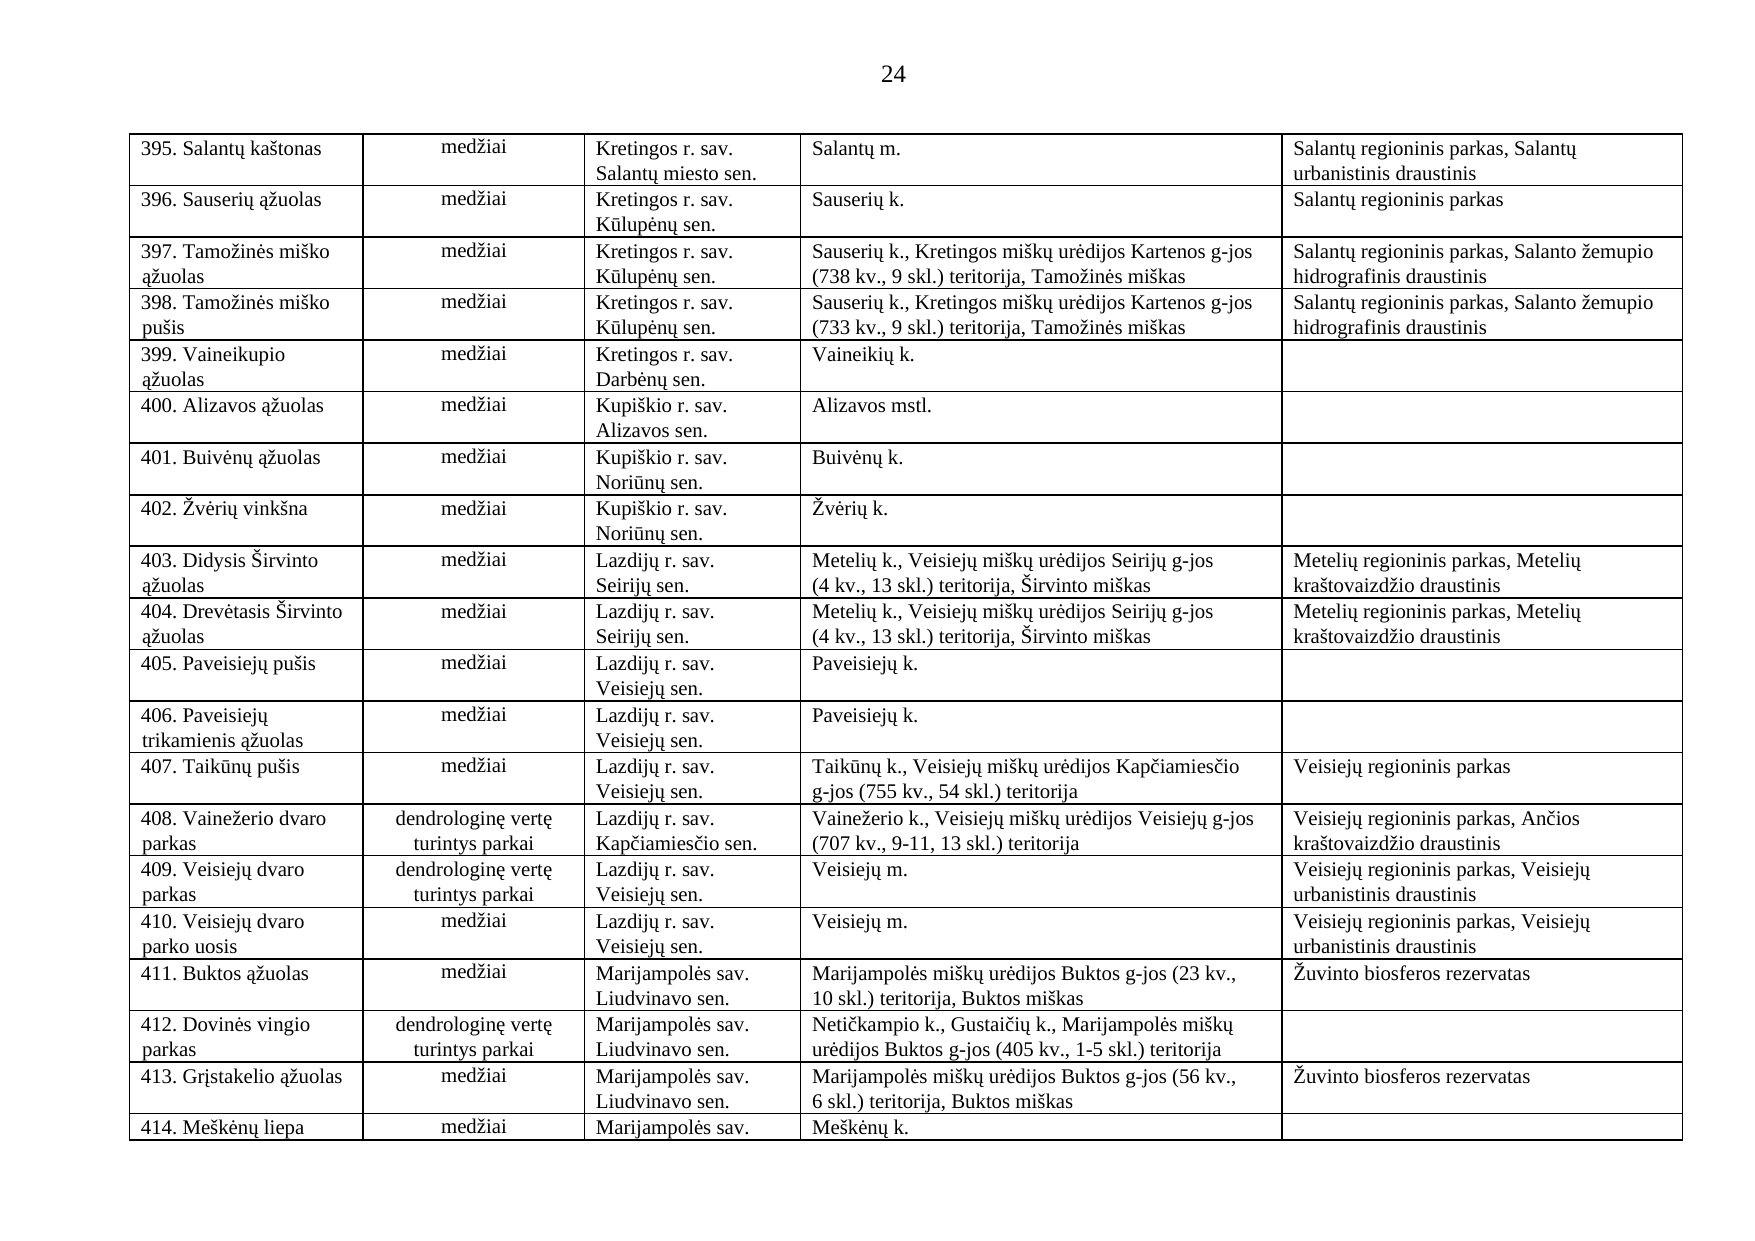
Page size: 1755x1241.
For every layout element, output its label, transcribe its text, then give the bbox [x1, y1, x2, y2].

table_cell Metelių k., Veisiejų miškų urėdijos Seirijų g-jos (4 kv., 13 skl.) teritorija, Širvinto miškas [801, 547, 1281, 597]
table_cell 405. Paveisiejų pušis [130, 650, 362, 700]
table_cell Taikūnų k., Veisiejų miškų urėdijos Kapčiamiesčio g-jos (755 kv., 54 skl.) teritorija [801, 753, 1281, 803]
table_cell medžiai [364, 186, 584, 236]
table_cell Alizavos mstl. [801, 392, 1281, 442]
table_cell Meškėnų k. [801, 1114, 1281, 1139]
table_cell 412. Dovinės vingio parkas [130, 1011, 362, 1061]
table_cell 402. Žvėrių vinkšna [130, 496, 362, 545]
table_cell Marijampolės miškų urėdijos Buktos g-jos (56 kv., 6 skl.) teritorija, Buktos miškas [801, 1063, 1281, 1113]
table_cell 413. Grįstakelio ąžuolas [130, 1063, 362, 1113]
table_cell Marijampolės sav. Liudvinavo sen. [585, 960, 800, 1009]
table_cell Marijampolės sav. [585, 1114, 800, 1139]
table_cell Kretingos r. sav. Salantų miesto sen. [585, 135, 800, 184]
table_cell 399. Vaineikupio ąžuolas [130, 341, 362, 391]
table_cell 397. Tamožinės miško ąžuolas [130, 238, 362, 288]
table_cell Kretingos r. sav. Kūlupėnų sen. [585, 289, 800, 339]
table_cell 404. Drevėtasis Širvinto ąžuolas [130, 599, 362, 648]
table_cell 407. Taikūnų pušis [130, 753, 362, 803]
table_cell medžiai [364, 753, 584, 803]
table_cell [1283, 702, 1682, 752]
table_cell [1283, 392, 1682, 442]
table_cell Lazdijų r. sav. Veisiejų sen. [585, 650, 800, 700]
table_cell 403. Didysis Širvinto ąžuolas [130, 547, 362, 597]
table_cell Sauserių k., Kretingos miškų urėdijos Kartenos g-jos (738 kv., 9 skl.) teritorija, Tamožinės miškas [801, 238, 1281, 288]
table_cell Salantų m. [801, 135, 1281, 184]
table_cell Veisiejų regioninis parkas [1283, 753, 1682, 803]
table_cell Salantų regioninis parkas, Salanto žemupio hidrografinis draustinis [1283, 238, 1682, 288]
table_cell Sauserių k. [801, 186, 1281, 236]
table_cell Salantų regioninis parkas, Salanto žemupio hidrografinis draustinis [1283, 289, 1682, 339]
table_cell medžiai [364, 1063, 584, 1113]
table_cell medžiai [364, 908, 584, 958]
table_cell Lazdijų r. sav. Veisiejų sen. [585, 702, 800, 752]
table_cell Salantų regioninis parkas, Salantų urbanistinis draustinis [1283, 135, 1682, 184]
table_cell medžiai [364, 444, 584, 494]
table_cell medžiai [364, 1114, 584, 1139]
table_cell Veisiejų m. [801, 856, 1281, 906]
table_cell 409. Veisiejų dvaro parkas [130, 856, 362, 906]
table_cell Kupiškio r. sav. Alizavos sen. [585, 392, 800, 442]
table_cell Buivėnų k. [801, 444, 1281, 494]
table_cell dendrologinę vertę turintys parkai [364, 805, 584, 855]
table_cell [1283, 650, 1682, 700]
table_cell Salantų regioninis parkas [1283, 186, 1682, 236]
table_cell Lazdijų r. sav. Veisiejų sen. [585, 908, 800, 958]
table_cell Veisiejų regioninis parkas, Ančios kraštovaizdžio draustinis [1283, 805, 1682, 855]
table_cell 406. Paveisiejų trikamienis ąžuolas [130, 702, 362, 752]
table_cell medžiai [364, 341, 584, 391]
table_cell Lazdijų r. sav. Seirijų sen. [585, 599, 800, 648]
table_cell Lazdijų r. sav. Kapčiamiesčio sen. [585, 805, 800, 855]
table_cell Lazdijų r. sav. Veisiejų sen. [585, 753, 800, 803]
table_cell Paveisiejų k. [801, 702, 1281, 752]
table_cell [1283, 444, 1682, 494]
table_cell Veisiejų regioninis parkas, Veisiejų urbanistinis draustinis [1283, 908, 1682, 958]
table_cell 408. Vainežerio dvaro parkas [130, 805, 362, 855]
table_cell [1283, 1011, 1682, 1061]
table_cell Metelių regioninis parkas, Metelių kraštovaizdžio draustinis [1283, 547, 1682, 597]
table_cell medžiai [364, 135, 584, 184]
table_cell medžiai [364, 960, 584, 1009]
table_cell Paveisiejų k. [801, 650, 1281, 700]
table_cell 410. Veisiejų dvaro parko uosis [130, 908, 362, 958]
table_cell Metelių regioninis parkas, Metelių kraštovaizdžio draustinis [1283, 599, 1682, 648]
table_cell 395. Salantų kaštonas [130, 135, 362, 184]
table_cell Veisiejų m. [801, 908, 1281, 958]
table_cell Kupiškio r. sav. Noriūnų sen. [585, 496, 800, 545]
table_cell 411. Buktos ąžuolas [130, 960, 362, 1009]
table_cell dendrologinę vertę turintys parkai [364, 856, 584, 906]
table_cell Veisiejų regioninis parkas, Veisiejų urbanistinis draustinis [1283, 856, 1682, 906]
table_cell Kretingos r. sav. Darbėnų sen. [585, 341, 800, 391]
table_cell Kretingos r. sav. Kūlupėnų sen. [585, 186, 800, 236]
table_cell Vainežerio k., Veisiejų miškų urėdijos Veisiejų g-jos (707 kv., 9-11, 13 skl.) teritorija [801, 805, 1281, 855]
table_cell Metelių k., Veisiejų miškų urėdijos Seirijų g-jos (4 kv., 13 skl.) teritorija, Širvinto miškas [801, 599, 1281, 648]
table_cell dendrologinę vertę turintys parkai [364, 1011, 584, 1061]
table_cell medžiai [364, 650, 584, 700]
table_cell Kretingos r. sav. Kūlupėnų sen. [585, 238, 800, 288]
table_cell 400. Alizavos ąžuolas [130, 392, 362, 442]
table_cell medžiai [364, 238, 584, 288]
table_cell medžiai [364, 702, 584, 752]
table_cell 396. Sauserių ąžuolas [130, 186, 362, 236]
table_cell [1283, 341, 1682, 391]
table_cell Sauserių k., Kretingos miškų urėdijos Kartenos g-jos (733 kv., 9 skl.) teritorija, Tamožinės miškas [801, 289, 1281, 339]
table_cell Vaineikių k. [801, 341, 1281, 391]
table_cell Netičkampio k., Gustaičių k., Marijampolės miškų urėdijos Buktos g-jos (405 kv., 1-5 skl.) teritorija [801, 1011, 1281, 1061]
table_cell 414. Meškėnų liepa [130, 1114, 362, 1139]
table_cell Lazdijų r. sav. Seirijų sen. [585, 547, 800, 597]
table_cell medžiai [364, 547, 584, 597]
table_cell [1283, 496, 1682, 545]
table_cell medžiai [364, 496, 584, 545]
table_cell 401. Buivėnų ąžuolas [130, 444, 362, 494]
table_cell Marijampolės sav. Liudvinavo sen. [585, 1063, 800, 1113]
table_cell Marijampolės sav. Liudvinavo sen. [585, 1011, 800, 1061]
table_cell medžiai [364, 392, 584, 442]
table_cell Žuvinto biosferos rezervatas [1283, 1063, 1682, 1113]
table_cell Kupiškio r. sav. Noriūnų sen. [585, 444, 800, 494]
table_cell Žuvinto biosferos rezervatas [1283, 960, 1682, 1009]
table_cell medžiai [364, 289, 584, 339]
table_cell 398. Tamožinės miško pušis [130, 289, 362, 339]
table_cell Marijampolės miškų urėdijos Buktos g-jos (23 kv., 10 skl.) teritorija, Buktos miškas [801, 960, 1281, 1009]
table_cell medžiai [364, 599, 584, 648]
table_cell Žvėrių k. [801, 496, 1281, 545]
table_cell [1283, 1114, 1682, 1139]
table_cell Lazdijų r. sav. Veisiejų sen. [585, 856, 800, 906]
